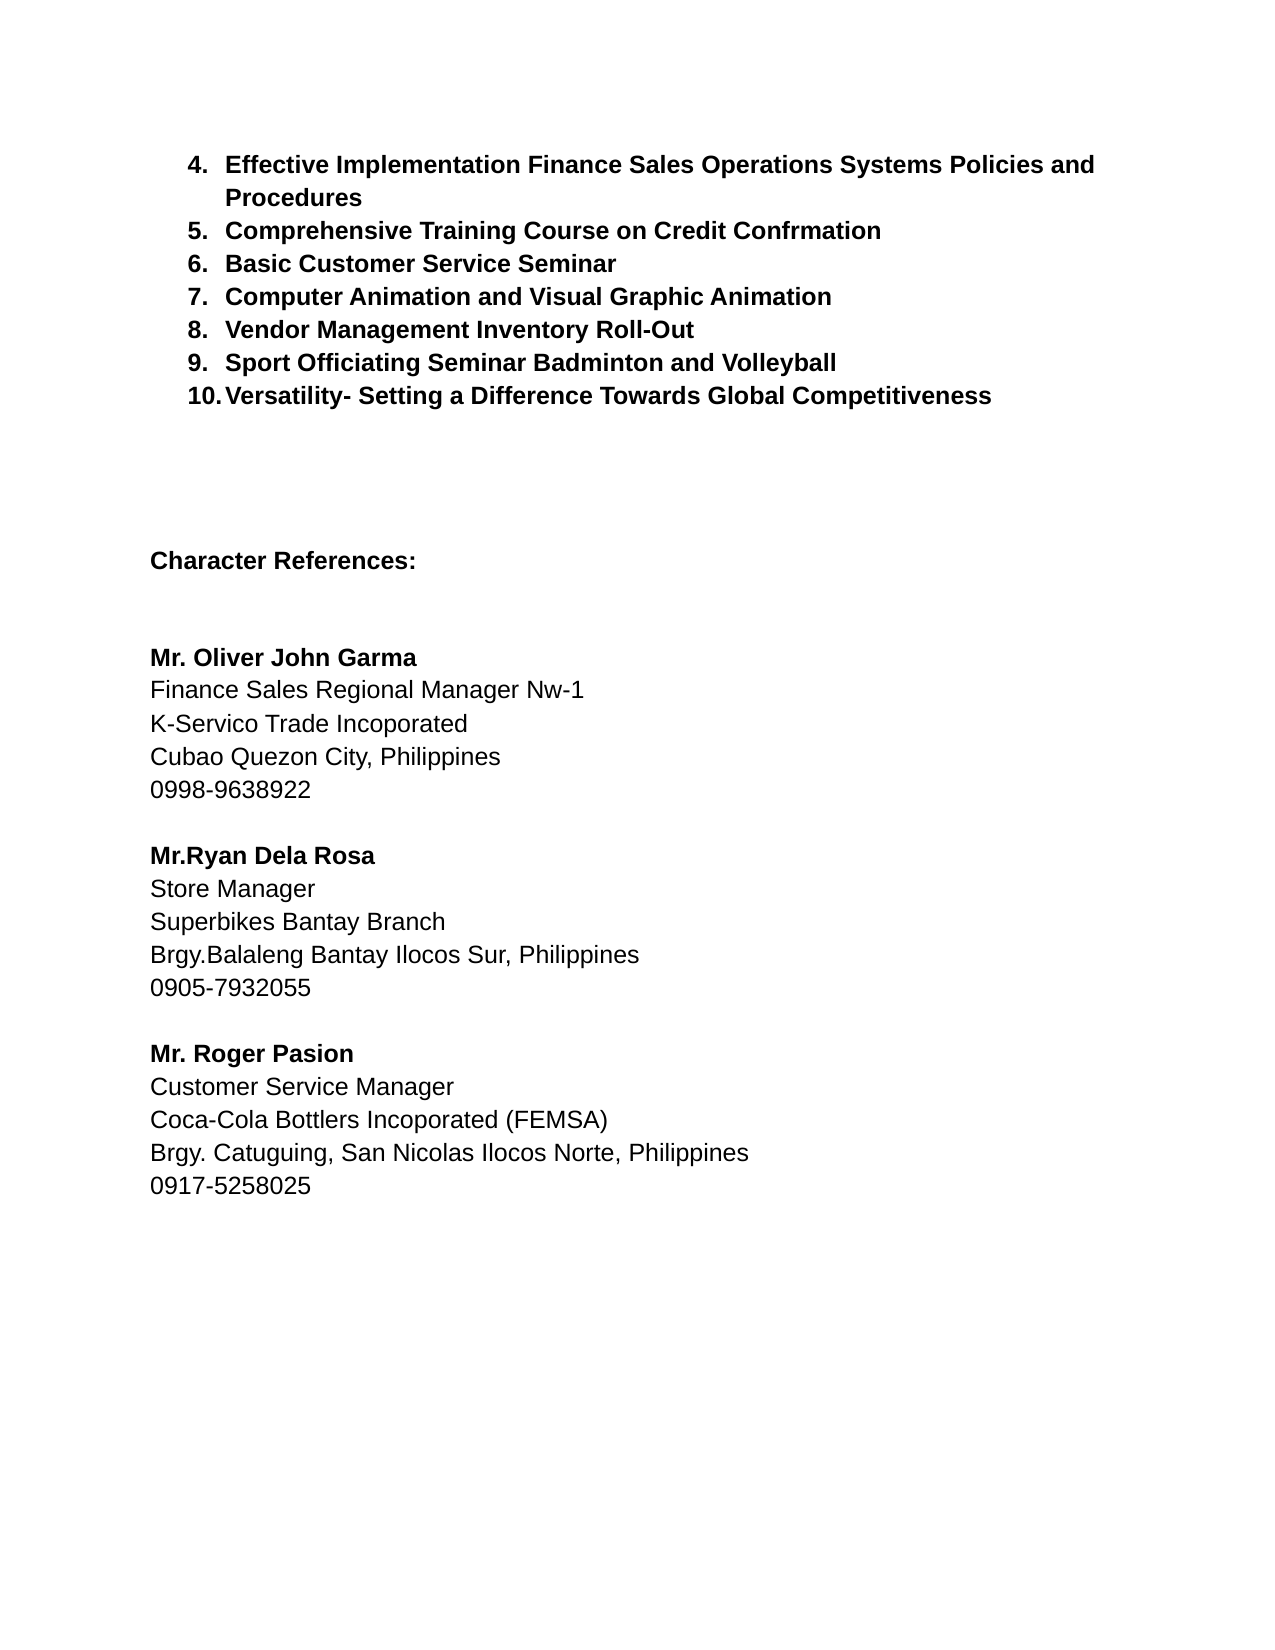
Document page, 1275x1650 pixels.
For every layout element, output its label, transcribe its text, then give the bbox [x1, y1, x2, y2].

list Basic Customer Service Seminar [187, 249, 1125, 278]
text Cubao Quezon City, Philippines [150, 742, 1125, 770]
text Brgy.Balaleng Bantay Ilocos Sur, Philippines [150, 940, 1125, 968]
list Effective Implementation Finance Sales Operations Systems Policies and Procedures [187, 150, 1125, 212]
text Coca-Cola Bottlers Incoporated (FEMSA) [150, 1105, 1125, 1133]
list Vendor Management Inventory Roll-Out [187, 315, 1125, 344]
text Customer Service Manager [150, 1072, 1125, 1101]
text Superbikes Bantay Branch [150, 907, 1125, 935]
text Mr. Oliver John Garma [150, 642, 1125, 671]
text 0905-7932055 [150, 973, 1125, 1001]
text Mr.Ryan Dela Rosa [150, 841, 1125, 869]
list Sport Officiating Seminar Badminton and Volleyball [187, 348, 1125, 377]
text Finance Sales Regional Manager Nw-1 [150, 676, 1125, 704]
text 0917-5258025 [150, 1171, 1125, 1199]
list Computer Animation and Visual Graphic Animation [187, 282, 1125, 311]
text Brgy. Catuguing, San Nicolas Ilocos Norte, Philippines [150, 1138, 1125, 1167]
list Versatility- Setting a Difference Towards Global Competitiveness [187, 381, 1125, 410]
text K-Servico Trade Incoporated [150, 708, 1125, 737]
text 0998-9638922 [150, 774, 1125, 803]
list Comprehensive Training Course on Credit Confrmation [187, 216, 1125, 245]
text Store Manager [150, 874, 1125, 902]
text Character References: [150, 546, 1125, 575]
text Mr. Roger Pasion [150, 1039, 1125, 1067]
